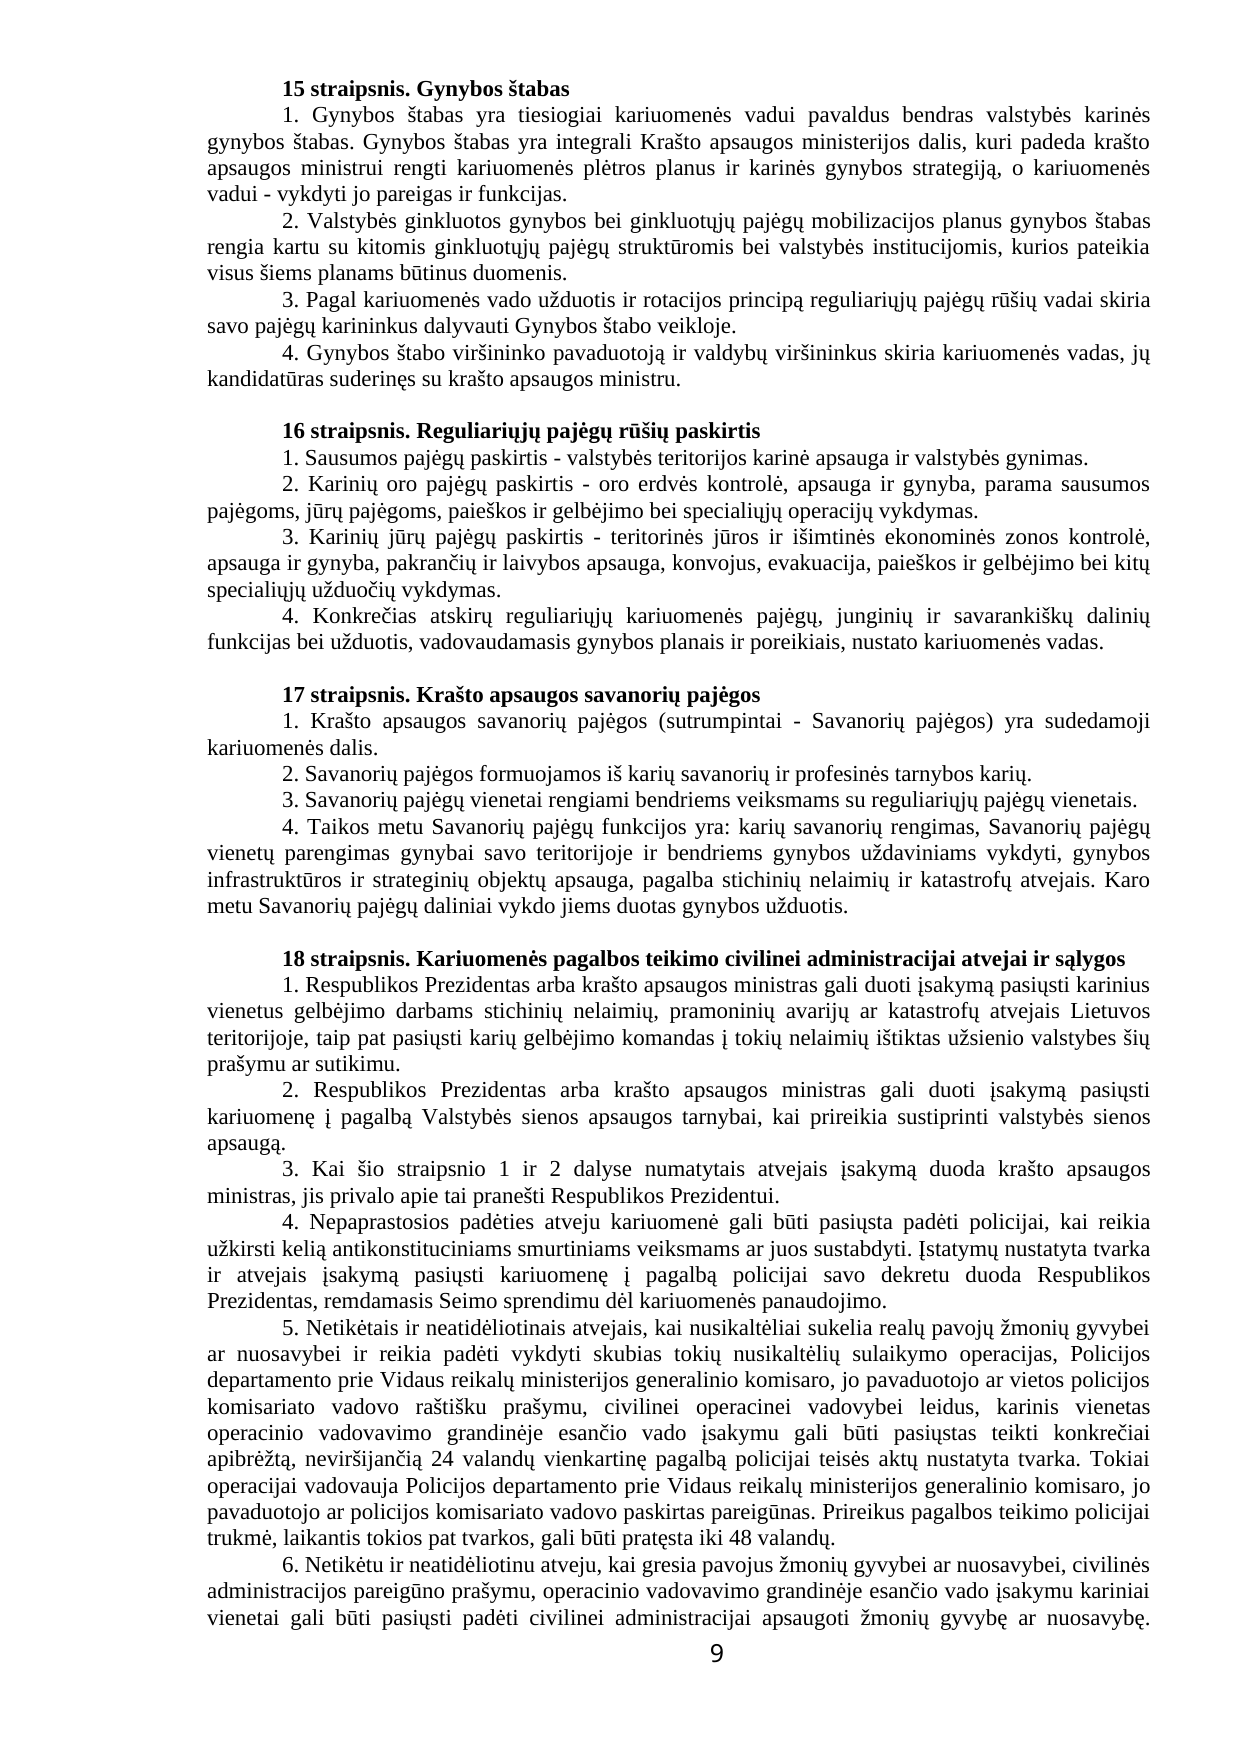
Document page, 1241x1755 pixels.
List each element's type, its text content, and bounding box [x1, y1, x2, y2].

text 16 straipsnis. Reguliariųjų pajėgų rūšių paskirtis [207, 418, 1152, 444]
text 5. Netikėtais ir neatidėliotinais atvejais, kai nusikaltėliai sukelia realų pavojų žmonių gyvybei ar nuosavybei ir reikia padėti vykdyti skubias tokių nusikaltėlių sulaikymo operacijas, Policijos departamento prie Vidaus reikalų ministerijos generalinio komisaro, jo pavaduotojo ar vietos policijos komisariato vadovo raštišku prašymu, civilinei operacinei vadovybei leidus, karinis vienetas operacinio vadovavimo grandinėje esančio vado įsakymu gali būti pasiųstas teikti konkrečiai apibrėžtą, neviršijančią 24 valandų vienkartinę pagalbą policijai teisės aktų nustatyta tvarka. Tokiai operacijai vadovauja Policijos departamento prie Vidaus reikalų ministerijos generalinio komisaro, jo pavaduotojo ar policijos komisariato vadovo paskirtas pareigūnas. Prireikus pagalbos teikimo policijai trukmė, laikantis tokios pat tvarkos, gali būti pratęsta iki 48 valandų. [207, 1314, 1152, 1551]
text 4. Taikos metu Savanorių pajėgų funkcijos yra: karių savanorių rengimas, Savanorių pajėgų vienetų parengimas gynybai savo teritorijoje ir bendriems gynybos uždaviniams vykdyti, gynybos infrastruktūros ir strateginių objektų apsauga, pagalba stichinių nelaimių ir katastrofų atvejais. Karo metu Savanorių pajėgų daliniai vykdo jiems duotas gynybos užduotis. [207, 813, 1152, 918]
text 3. Kai šio straipsnio 1 ir 2 dalyse numatytais atvejais įsakymą duoda krašto apsaugos ministras, jis privalo apie tai pranešti Respublikos Prezidentui. [207, 1156, 1152, 1208]
text 4. Konkrečias atskirų reguliariųjų kariuomenės pajėgų, junginių ir savarankiškų dalinių funkcijas bei užduotis, vadovaudamasis gynybos planais ir poreikiais, nustato kariuomenės vadas. [207, 602, 1152, 655]
text 3. Pagal kariuomenės vado užduotis ir rotacijos principą reguliariųjų pajėgų rūšių vadai skiria savo pajėgų karininkus dalyvauti Gynybos štabo veikloje. [207, 286, 1152, 338]
text 3. Karinių jūrų pajėgų paskirtis - teritorinės jūros ir išimtinės ekonominės zonos kontrolė, apsauga ir gynyba, pakrančių ir laivybos apsauga, konvojus, evakuacija, paieškos ir gelbėjimo bei kitų specialiųjų užduočių vykdymas. [207, 523, 1152, 602]
text 1. Sausumos pajėgų paskirtis - valstybės teritorijos karinė apsauga ir valstybės gynimas. [207, 444, 1152, 470]
text 4. Nepaprastosios padėties atveju kariuomenė gali būti pasiųsta padėti policijai, kai reikia užkirsti kelią antikonstituciniams smurtiniams veiksmams ar juos sustabdyti. Įstatymų nustatyta tvarka ir atvejais įsakymą pasiųsti kariuomenę į pagalbą policijai savo dekretu duoda Respublikos Prezidentas, remdamasis Seimo sprendimu dėl kariuomenės panaudojimo. [207, 1208, 1152, 1314]
text 2. Respublikos Prezidentas arba krašto apsaugos ministras gali duoti įsakymą pasiųsti kariuomenę į pagalbą Valstybės sienos apsaugos tarnybai, kai prireikia sustiprinti valstybės sienos apsaugą. [207, 1076, 1152, 1156]
text 1. Gynybos štabas yra tiesiogiai kariuomenės vadui pavaldus bendras valstybės karinės gynybos štabas. Gynybos štabas yra integrali Krašto apsaugos ministerijos dalis, kuri padeda krašto apsaugos ministrui rengti kariuomenės plėtros planus ir karinės gynybos strategiją, o kariuomenės vadui - vykdyti jo pareigas ir funkcijas. [207, 101, 1152, 207]
text 2. Karinių oro pajėgų paskirtis - oro erdvės kontrolė, apsauga ir gynyba, parama sausumos pajėgoms, jūrų pajėgoms, paieškos ir gelbėjimo bei specialiųjų operacijų vykdymas. [207, 470, 1152, 523]
text 18 straipsnis. Kariuomenės pagalbos teikimo civilinei administracijai atvejai ir sąlygos [282, 945, 1152, 971]
text 6. Netikėtu ir neatidėliotinu atveju, kai gresia pavojus žmonių gyvybei ar nuosavybei, civilinės administracijos pareigūno prašymu, operacinio vadovavimo grandinėje esančio vado įsakymu kariniai vienetai gali būti pasiųsti padėti civilinei administracijai apsaugoti žmonių gyvybę ar nuosavybę. [207, 1551, 1152, 1630]
text 17 straipsnis. Krašto apsaugos savanorių pajėgos [207, 681, 1152, 707]
text 1. Krašto apsaugos savanorių pajėgos (sutrumpintai - Savanorių pajėgos) yra sudedamoji kariuomenės dalis. [207, 707, 1152, 760]
text 1. Respublikos Prezidentas arba krašto apsaugos ministras gali duoti įsakymą pasiųsti karinius vienetus gelbėjimo darbams stichinių nelaimių, pramoninių avarijų ar katastrofų atvejais Lietuvos teritorijoje, taip pat pasiųsti karių gelbėjimo komandas į tokių nelaimių ištiktas užsienio valstybes šių prašymu ar sutikimu. [207, 971, 1152, 1076]
text 15 straipsnis. Gynybos štabas [207, 75, 1152, 101]
text 2. Valstybės ginkluotos gynybos bei ginkluotųjų pajėgų mobilizacijos planus gynybos štabas rengia kartu su kitomis ginkluotųjų pajėgų struktūromis bei valstybės institucijomis, kurios pateikia visus šiems planams būtinus duomenis. [207, 207, 1152, 286]
text 2. Savanorių pajėgos formuojamos iš karių savanorių ir profesinės tarnybos karių. [207, 760, 1152, 787]
text 4. Gynybos štabo viršininko pavaduotoją ir valdybų viršininkus skiria kariuomenės vadas, jų kandidatūras suderinęs su krašto apsaugos ministru. [207, 338, 1152, 391]
text 3. Savanorių pajėgų vienetai rengiami bendriems veiksmams su reguliariųjų pajėgų vienetais. [207, 787, 1152, 813]
